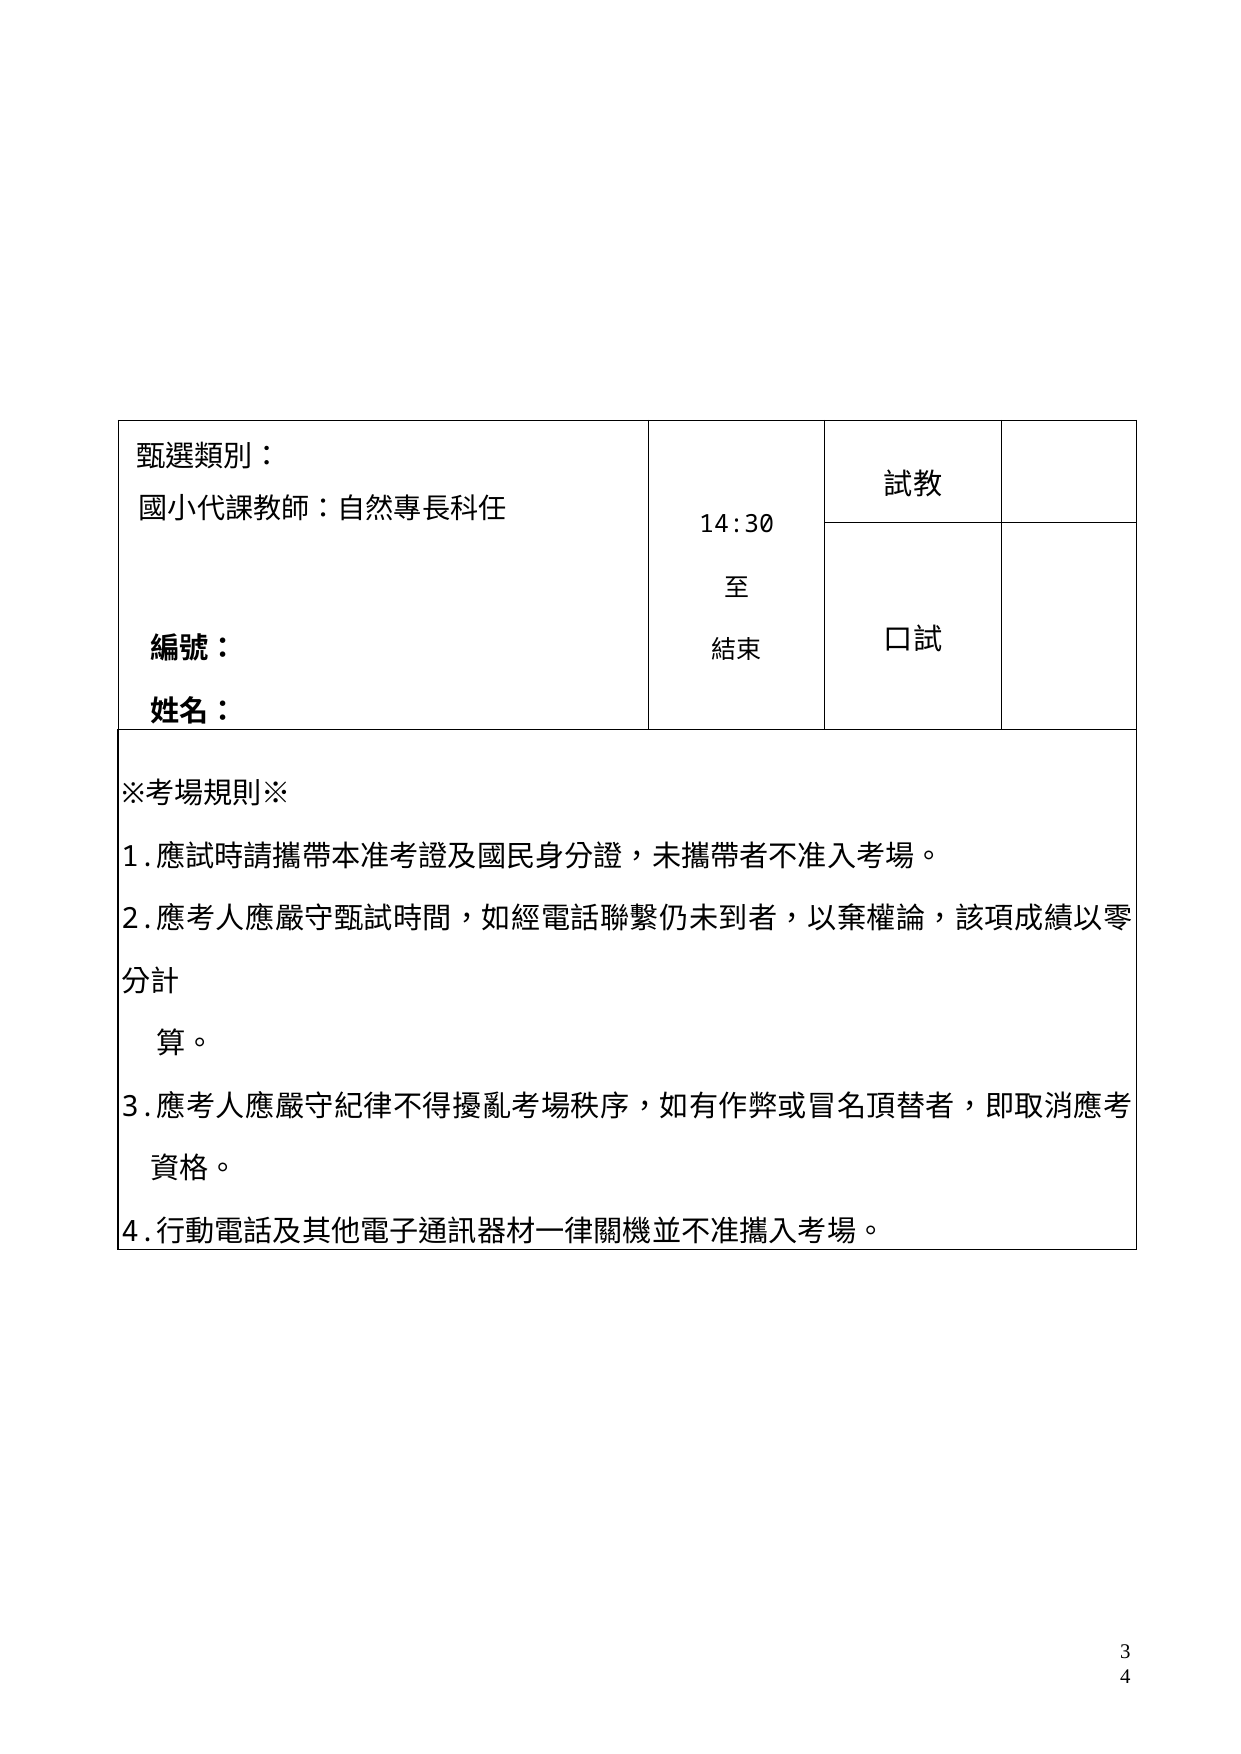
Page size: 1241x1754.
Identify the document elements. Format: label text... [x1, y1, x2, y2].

table_cell [1002, 421, 1136, 522]
table_cell 口試 [825, 523, 1001, 729]
table_header 臺中市南區國光國民小學 113學年度代課教師甄選准考證 甄選類別： 國小代課教師：自然專長科任 編號： 姓名： [119, 421, 648, 729]
table_cell 14:30 至 結束 [649, 421, 824, 729]
table_cell [1002, 523, 1136, 729]
table_cell ※考場規則※ 1.應試時請攜帶本准考證及國民身分證，未攜帶者不准入考場。 2.應考人應嚴守甄試時間，如經電話聯繫仍未到者，以棄權論，該項成績以零分計 算。 3.應考人應嚴守紀律不得擾亂考場秩序，如有作弊或冒名頂替者，即取消應考資格。 4.行動電話及其他電子通訊器材一律關機並不准攜入考場。 [119, 730, 1136, 1249]
table_cell 試教 [825, 421, 1001, 522]
